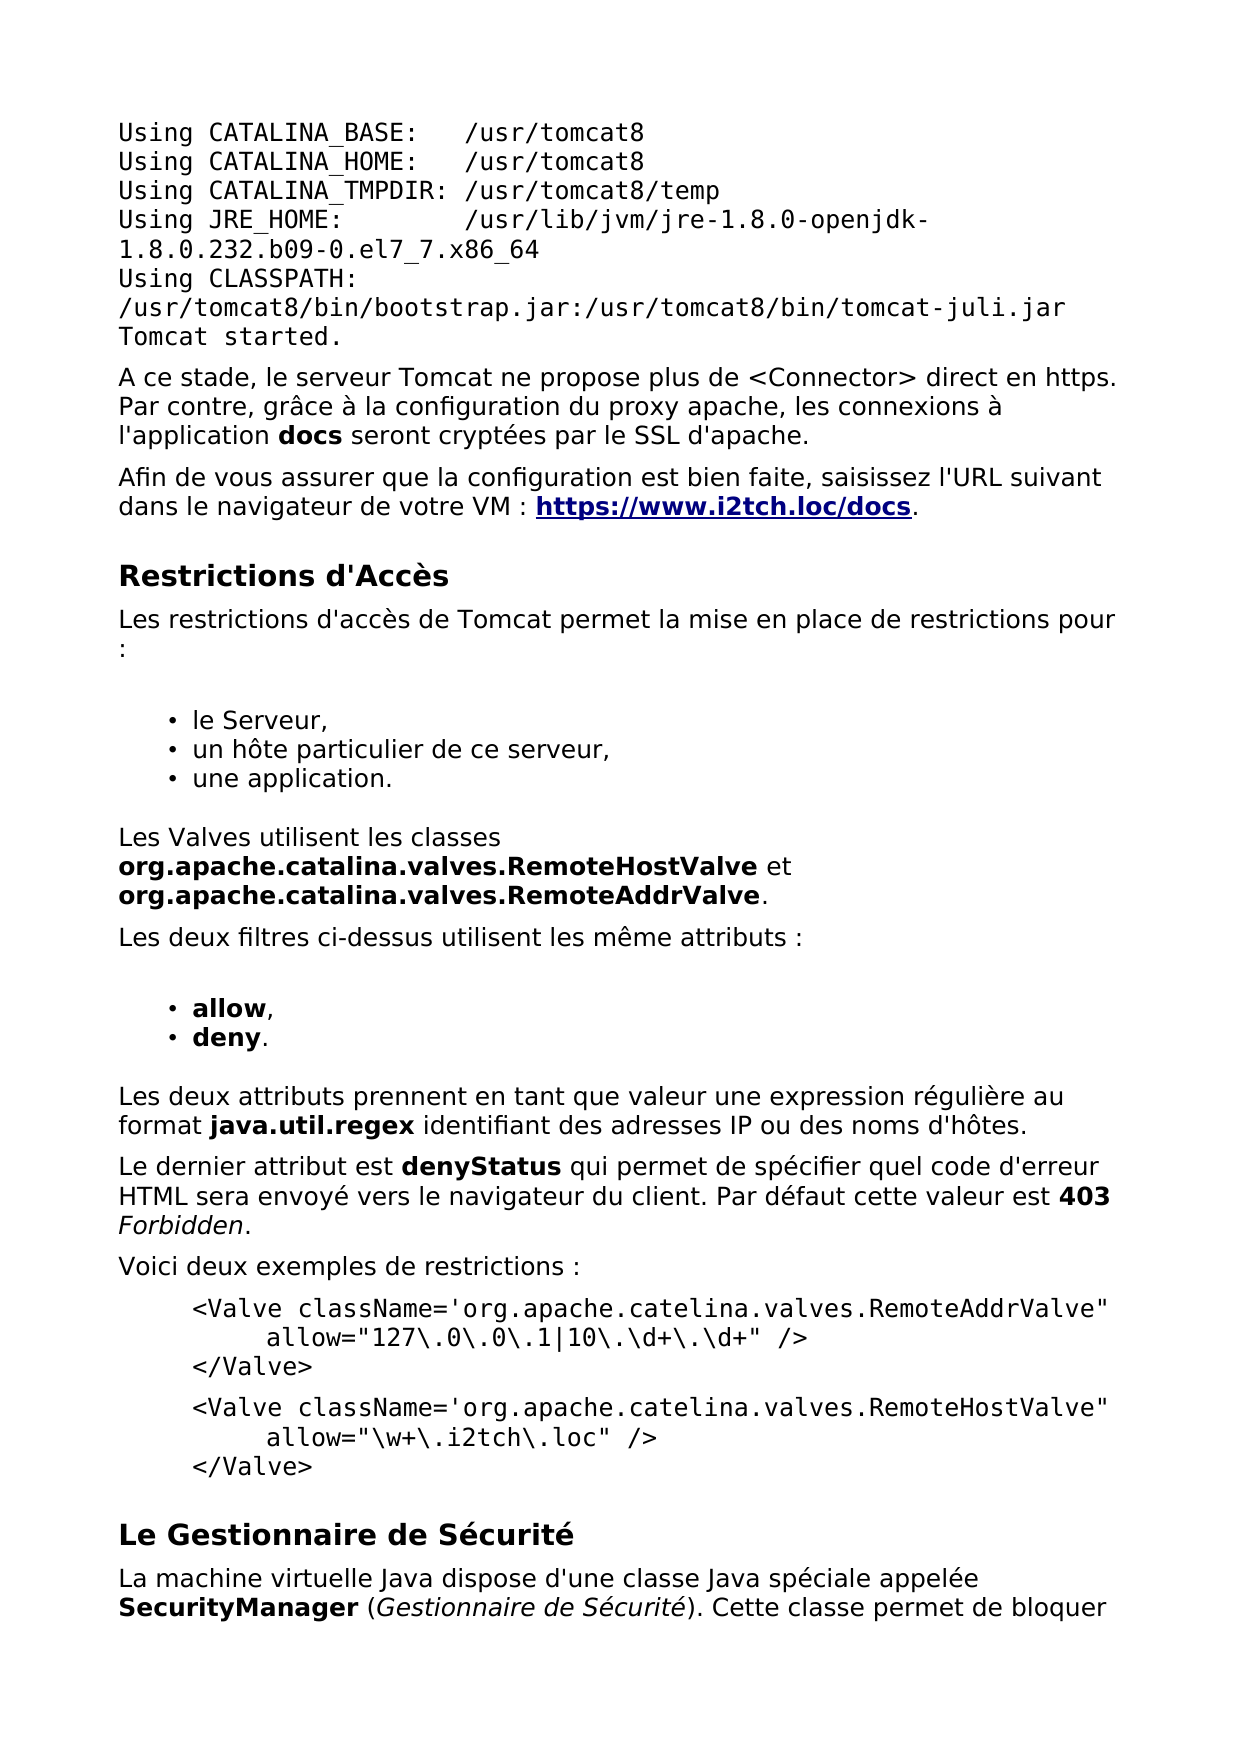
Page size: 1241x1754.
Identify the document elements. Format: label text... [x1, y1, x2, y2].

text Afin de vous assurer que la configuration est bien faite, saisissez l'URL suivant dans le navigateur de votre VM : https://www.i2tch.loc/docs. [118, 463, 1122, 522]
text La machine virtuelle Java dispose d'une classe Java spéciale appelée SecurityManager (Gestionnaire de Sécurité). Cette classe permet de bloquer [118, 1564, 1122, 1623]
text Les deux filtres ci-dessus utilisent les même attributs : [118, 923, 1122, 952]
subtitle Restrictions d'Accès [118, 559, 1122, 593]
text A ce stade, le serveur Tomcat ne propose plus de <Connector> direct en https. Par contre, grâce à la configuration du proxy apache, les connexions à l'application docs seront cryptées par le SSL d'apache. [118, 363, 1122, 451]
list une application. [177, 764, 1122, 793]
text <Valve className='org.apache.catelina.valves.RemoteHostValve" allow="\w+\.i2tch\.loc" /> </Valve> [118, 1393, 1122, 1481]
text Les Valves utilisent les classes org.apache.catalina.valves.RemoteHostValve et org.apache.catalina.valves.RemoteAddrValve. [118, 823, 1122, 910]
list deny. [177, 1023, 1122, 1052]
text Les restrictions d'accès de Tomcat permet la mise en place de restrictions pour : [118, 606, 1122, 664]
text Voici deux exemples de restrictions : [118, 1253, 1122, 1282]
text <Valve className='org.apache.catelina.valves.RemoteAddrValve" allow="127\.0\.0\.1|10\.\d+\.\d+" /> </Valve> [118, 1294, 1122, 1382]
text Using CATALINA_BASE: /usr/tomcat8 Using CATALINA_HOME: /usr/tomcat8 Using CATALINA_TMPDIR: /usr/tomcat8/temp Using JRE_HOME: /usr/lib/jvm/jre-1.8.0-openjdk-1.8.0.232.b09-0.el7_7.x86_64 Using CLASSPATH: /usr/tomcat8/bin/bootstrap.jar:/usr/tomcat8/bin/tomcat-juli.jar Tomcat started. [118, 118, 1122, 351]
subtitle Le Gestionnaire de Sécurité [118, 1518, 1122, 1552]
list le Serveur, [177, 706, 1122, 735]
text Les deux attributs prennent en tant que valeur une expression régulière au format java.util.regex identifiant des adresses IP ou des noms d'hôtes. [118, 1082, 1122, 1140]
list un hôte particulier de ce serveur, [177, 735, 1122, 764]
text Le dernier attribut est denyStatus qui permet de spécifier quel code d'erreur HTML sera envoyé vers le navigateur du client. Par défaut cette valeur est 403 Forbidden. [118, 1153, 1122, 1240]
list allow, [177, 994, 1122, 1023]
